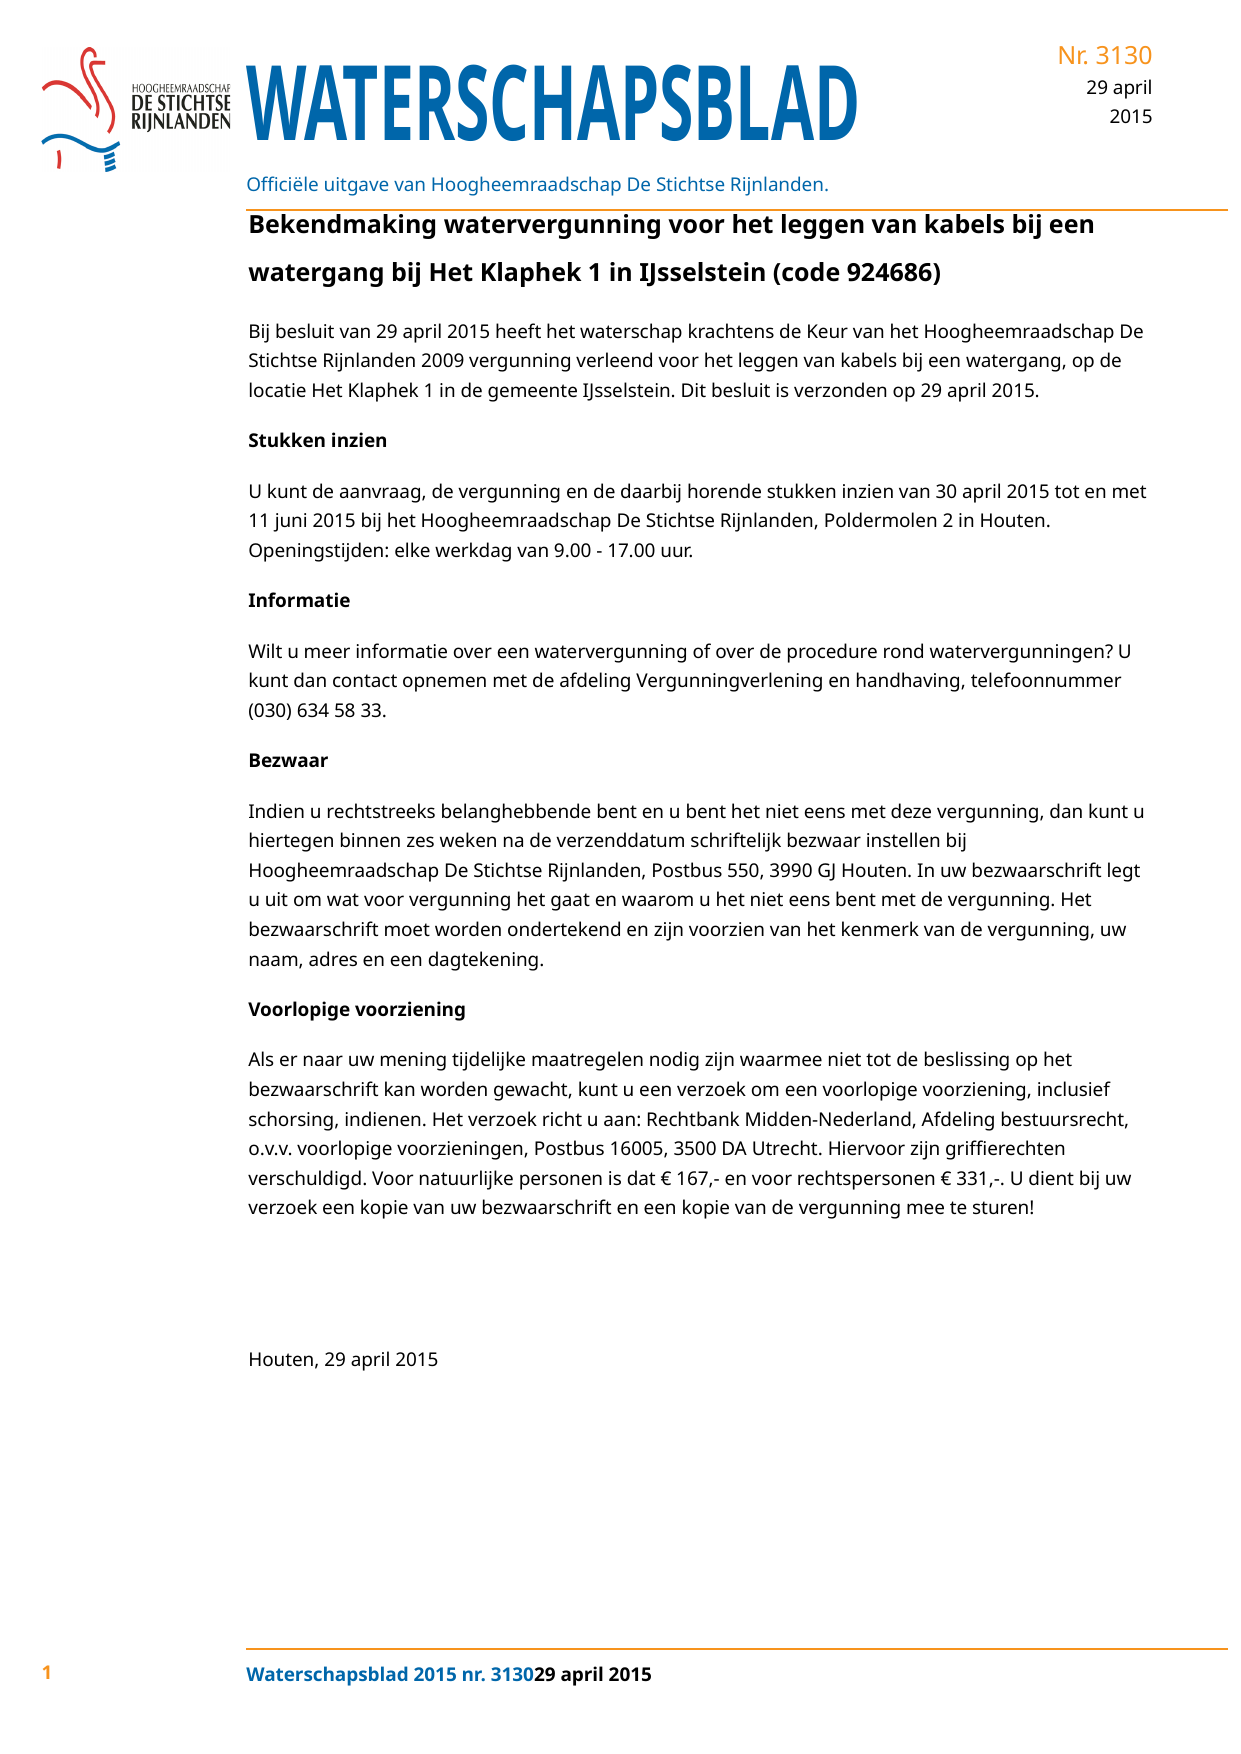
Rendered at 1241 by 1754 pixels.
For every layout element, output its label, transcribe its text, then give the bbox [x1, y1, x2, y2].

text Stukken inzien [248, 427, 1152, 453]
text Voorlopige voorziening [248, 996, 1152, 1022]
text Bij besluit van 29 april 2015 heeft het waterschap krachtens de Keur van het Hoogheemraadschap De Stichtse Rijnlanden 2009 vergunning verleend voor het leggen van kabels bij een watergang, op de locatie Het Klaphek 1 in de gemeente IJsselstein. Dit besluit is verzonden op 29 april 2015. [248, 318, 1152, 403]
text Bekendmaking watervergunning voor het leggen van kabels bij een watergang bij Het Klaphek 1 in IJsselstein (code 924686) [248, 211, 1152, 288]
text Bezwaar [248, 747, 1152, 773]
text Wilt u meer informatie over een watervergunning of over de procedure rond watervergunningen? U kunt dan contact opnemen met de afdeling Vergunningverlening en handhaving, telefoonnummer (030) 634 58 33. [248, 638, 1152, 723]
text Als er naar uw mening tijdelijke maatregelen nodig zijn waarmee niet tot de beslissing op het bezwaarschrift kan worden gewacht, kunt u een verzoek om een voorlopige voorziening, inclusief schorsing, indienen. Het verzoek richt u aan: Rechtbank Midden-Nederland, Afdeling bestuursrecht, o.v.v. voorlopige voorzieningen, Postbus 16005, 3500 DA Utrecht. Hiervoor zijn griffierechten verschuldigd. Voor natuurlijke personen is dat € 167,- en voor rechtspersonen € 331,-. U dient bij uw verzoek een kopie van uw bezwaarschrift en een kopie van de vergunning mee te sturen! [248, 1047, 1152, 1220]
text Indien u rechtstreeks belanghebbende bent en u bent het niet eens met deze vergunning, dan kunt u hiertegen binnen zes weken na de verzenddatum schriftelijk bezwaar instellen bij Hoogheemraadschap De Stichtse Rijnlanden, Postbus 550, 3990 GJ Houten. In uw bezwaarschrift legt u uit om wat voor vergunning het gaat en waarom u het niet eens bent met de vergunning. Het bezwaarschrift moet worden ondertekend en zijn voorzien van het kenmerk van de vergunning, uw naam, adres en een dagtekening. [248, 798, 1152, 972]
picture [41, 47, 231, 172]
text U kunt de aanvraag, de vergunning en de daarbij horende stukken inzien van 30 april 2015 tot en met 11 juni 2015 bij het Hoogheemraadschap De Stichtse Rijnlanden, Poldermolen 2 in Houten. Openingstijden: elke werkdag van 9.00 - 17.00 uur. [248, 478, 1152, 563]
text Informatie [248, 587, 1152, 613]
text Houten, 29 april 2015 [248, 1346, 1152, 1372]
